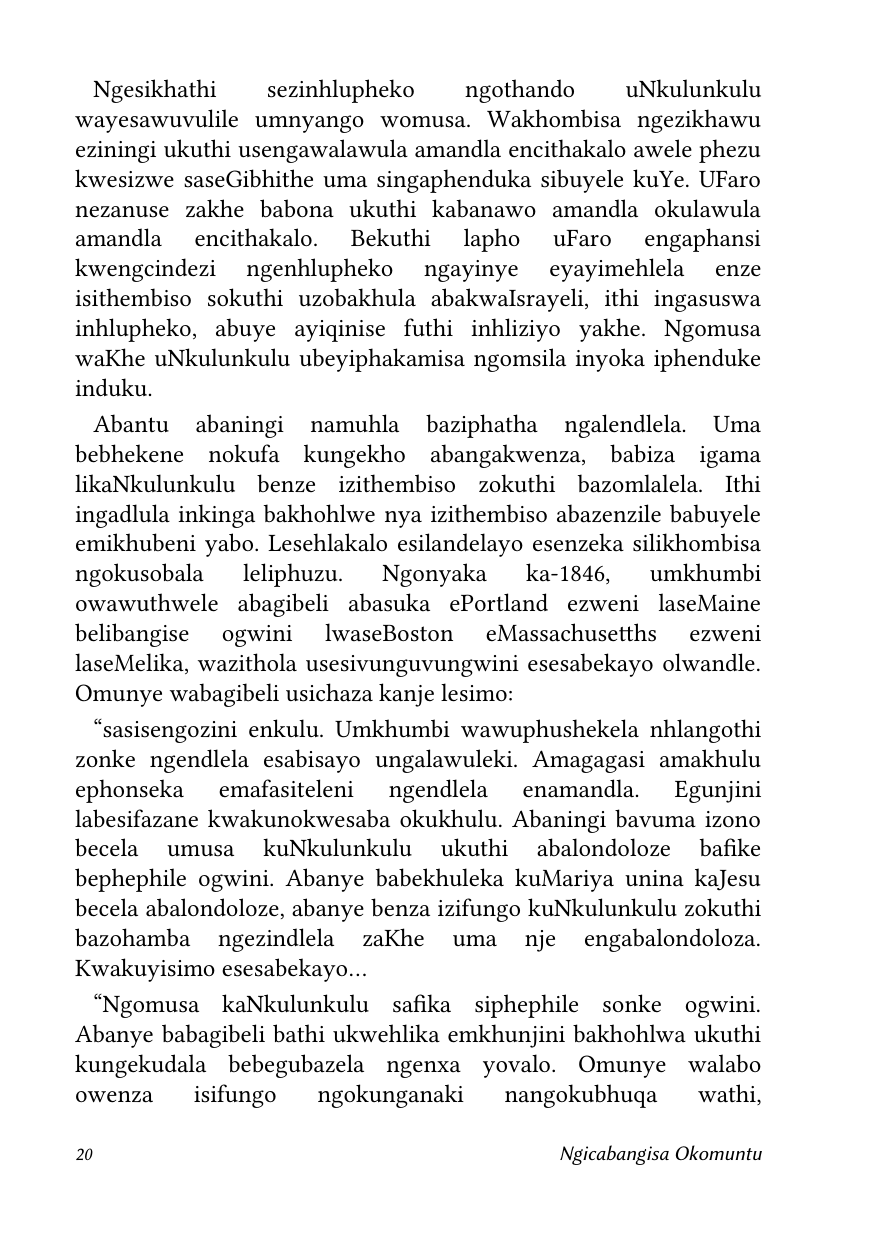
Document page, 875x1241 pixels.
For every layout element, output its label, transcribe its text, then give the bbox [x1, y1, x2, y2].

text Abantu abaningi namuhla baziphatha ngalendlela. Uma bebhekene nokufa kungekho abangakwenza, babiza igama likaNkulunkulu benze izithembiso zokuthi bazomlalela. Ithi ingadlula inkinga bakhohlwe nya izithembiso abazenzile babuyele emikhubeni yabo. Lesehlakalo esilandelayo esenzeka silikhombisa ngokusobala leliphuzu. Ngonyaka ka-1846, umkhumbi owawuthwele abagibeli abasuka ePortland ezweni laseMaine belibangise ogwini lwaseBoston eMassachusetths ezweni laseMelika, wazithola usesivunguvungwini esesabekayo olwandle. Omunye wabagibeli usichaza kanje lesimo: [75, 410, 762, 707]
text Ngesikhathi sezinhlupheko ngothando uNkulunkulu wayesawuvulile umnyango womusa. Wakhombisa ngezikhawu eziningi ukuthi usengawalawula amandla encithakalo awele phezu kwesizwe saseGibhithe uma singaphenduka sibuyele kuYe. UFaro nezanuse zakhe babona ukuthi kabanawo amandla okulawula amandla encithakalo. Bekuthi lapho uFaro engaphansi kwengcindezi ngenhlupheko ngayinye eyayimehlela enze isithembiso sokuthi uzobakhula abakwaIsrayeli, ithi ingasuswa inhlupheko, abuye ayiqinise futhi inhliziyo yakhe. Ngomusa waKhe uNkulunkulu ubeyiphakamisa ngomsila inyoka iphenduke induku. [75, 75, 762, 402]
text “Ngomusa kaNkulunkulu safika siphephile sonke ogwini. Abanye babagibeli bathi ukwehlika emkhunjini bakhohlwa ukuthi kungekudala bebegubazela ngenxa yovalo. Omunye walabo owenza isifungo ngokunganaki nangokubhuqa wathi, [75, 990, 762, 1108]
text “sasisengozini enkulu. Umkhumbi wawuphushekela nhlangothi zonke ngendlela esabisayo ungalawuleki. Amagagasi amakhulu ephonseka emafasiteleni ngendlela enamandla. Egunjini labesifazane kwakunokwesaba okukhulu. Abaningi bavuma izono becela umusa kuNkulunkulu ukuthi abalondoloze bafike bephephile ogwini. Abanye babekhuleka kuMariya unina kaJesu becela abalondoloze, abanye benza izifungo kuNkulunkulu zokuthi bazohamba ngezindlela zaKhe uma nje engabalondoloza. Kwakuyisimo esesabekayo… [75, 715, 762, 983]
